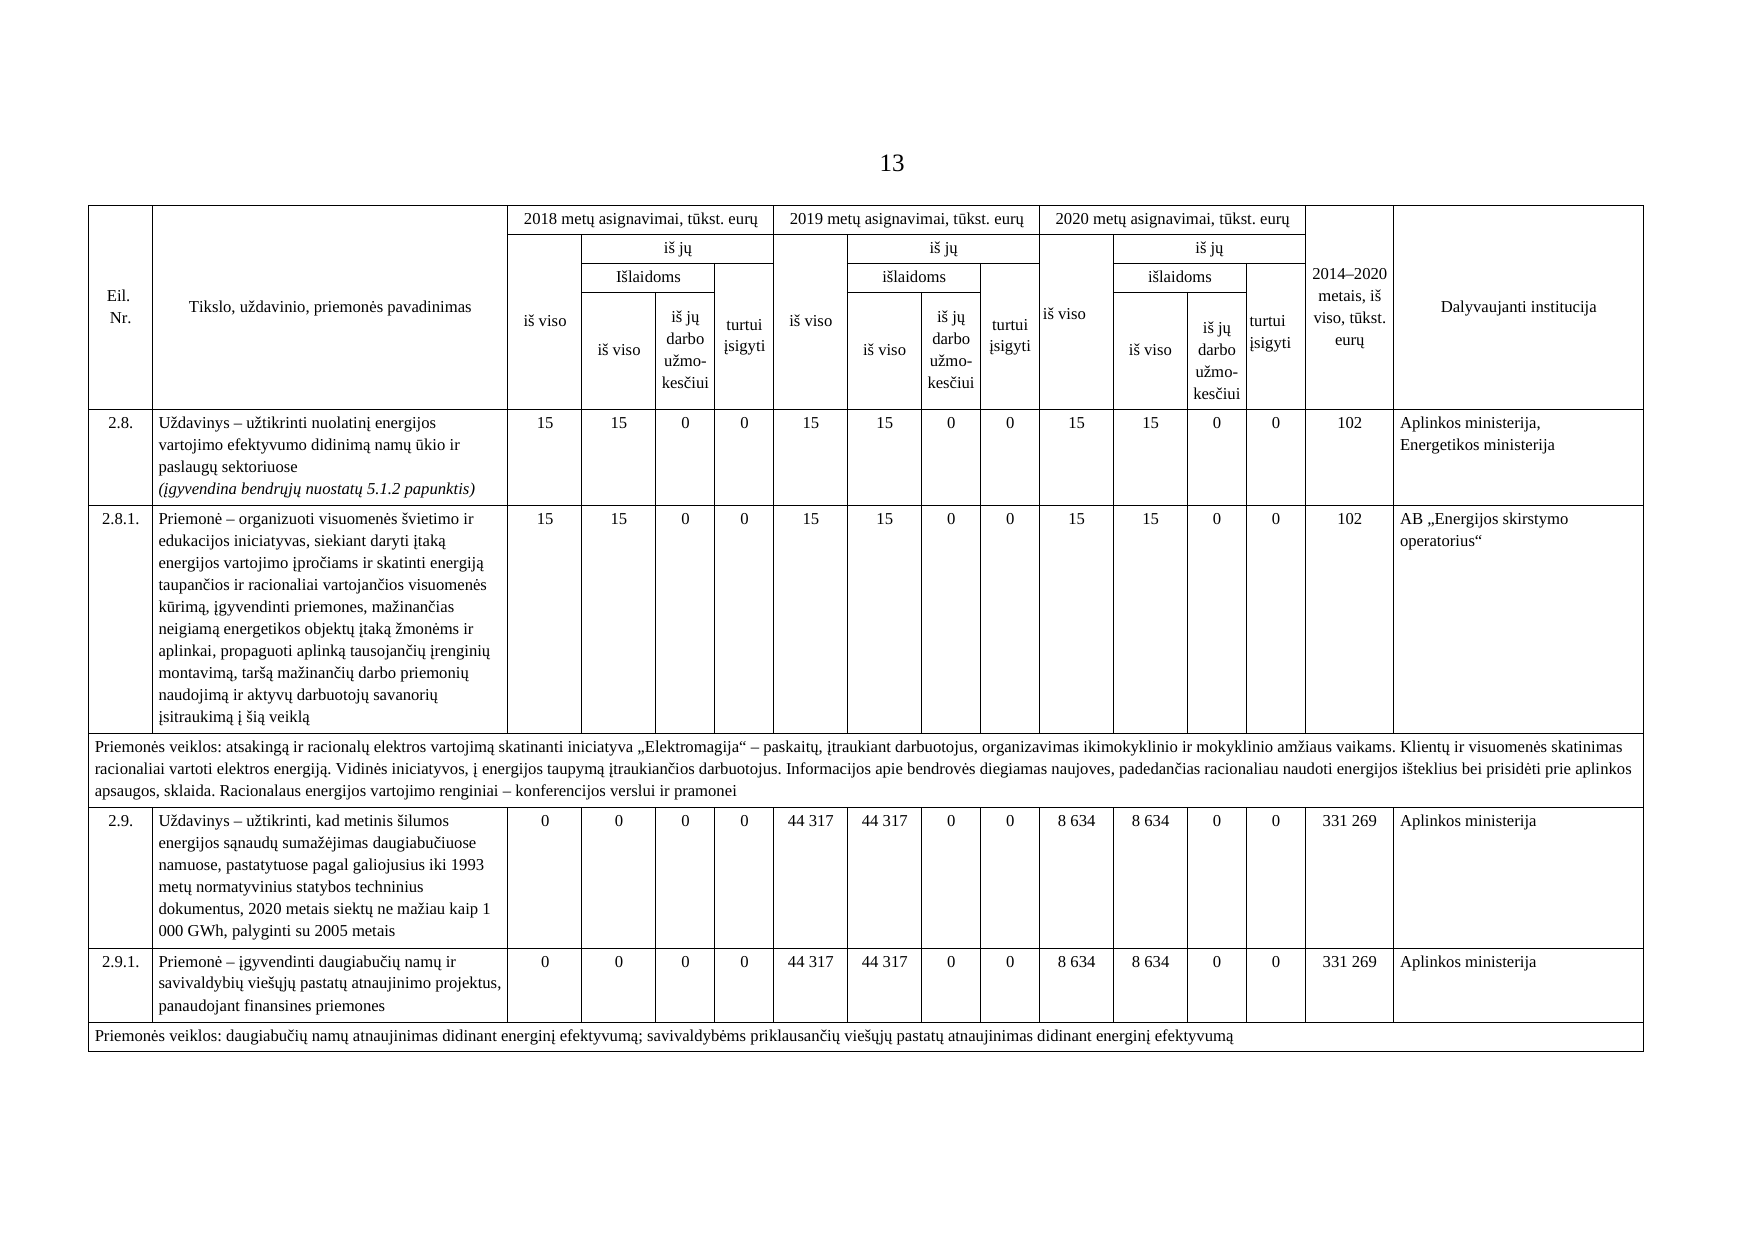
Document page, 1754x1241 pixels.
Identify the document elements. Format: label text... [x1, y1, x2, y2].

table_cell Aplinkos ministerija, Energetikos ministerija [1394, 410, 1643, 505]
table_cell 0 [981, 506, 1039, 733]
table_cell 0 [1247, 808, 1305, 947]
table_cell iš viso [1114, 293, 1187, 408]
table_cell 15 [848, 410, 921, 505]
table_cell 15 [774, 506, 847, 733]
table_cell iš jų darbo užmo-kesčiui [656, 293, 714, 408]
table_header Eil. Nr. [89, 206, 152, 408]
table_cell 0 [1247, 410, 1305, 505]
table_cell 15 [1114, 506, 1187, 733]
table_cell 15 [774, 410, 847, 505]
table_cell 0 [656, 506, 714, 733]
table_cell 0 [1188, 506, 1246, 733]
table_cell 0 [715, 410, 773, 505]
table_cell iš viso [508, 235, 581, 408]
table_cell 0 [1188, 949, 1246, 1022]
table_cell 15 [1040, 506, 1113, 733]
table_cell 331 269 [1306, 949, 1393, 1022]
table_cell 8 634 [1040, 949, 1113, 1022]
table_cell Uždavinys – užtikrinti, kad metinis šilumos energijos sąnaudų sumažėjimas daugiabučiuose namuose, pastatytuose pagal galiojusius iki 1993 metų normatyvinius statybos techninius dokumentus, 2020 metais siektų ne mažiau kaip 1 000 GWh, palyginti su 2005 metais [153, 808, 507, 947]
table_cell iš jų [848, 235, 1039, 263]
table_cell Priemonė – organizuoti visuomenės švietimo ir edukacijos iniciatyvas, siekiant daryti įtaką energijos vartojimo įpročiams ir skatinti energiją taupančios ir racionaliai vartojančios visuomenės kūrimą, įgyvendinti priemones, mažinančias neigiamą energetikos objektų įtaką žmonėms ir aplinkai, propaguoti aplinką tausojančių įrenginių montavimą, taršą mažinančių darbo priemonių naudojimą ir aktyvų darbuotojų savanorių įsitraukimą į šią veiklą [153, 506, 507, 733]
table_cell 0 [1188, 410, 1246, 505]
table_cell Uždavinys – užtikrinti nuolatinį energijos vartojimo efektyvumo didinimą namų ūkio ir paslaugų sektoriuose (įgyvendina bendrųjų nuostatų 5.1.2 papunktis) [153, 410, 507, 505]
table_cell 0 [656, 949, 714, 1022]
table_cell iš viso [1040, 235, 1113, 408]
table_cell 2.8.1. [89, 506, 152, 733]
table_cell 0 [922, 808, 980, 947]
table_cell išlaidoms [1114, 264, 1246, 292]
table_cell iš jų darbo užmo-kesčiui [922, 293, 980, 408]
table_header 2020 metų asignavimai, tūkst. eurų [1040, 206, 1305, 234]
table_cell 0 [656, 808, 714, 947]
table_cell 8 634 [1040, 808, 1113, 947]
table_cell 15 [582, 410, 655, 505]
table_cell išlaidoms [848, 264, 980, 292]
table_cell 0 [715, 949, 773, 1022]
table_cell 0 [1247, 506, 1305, 733]
table_cell iš viso [774, 235, 847, 408]
table_cell 102 [1306, 410, 1393, 505]
table_cell 15 [582, 506, 655, 733]
table_header Tikslo, uždavinio, priemonės pavadinimas [153, 206, 507, 408]
table_cell Aplinkos ministerija [1394, 949, 1643, 1022]
table_cell 0 [508, 949, 581, 1022]
table_cell iš viso [848, 293, 921, 408]
table_cell Priemonės veiklos: daugiabučių namų atnaujinimas didinant energinį efektyvumą; savivaldybėms priklausančių viešųjų pastatų atnaujinimas didinant energinį efektyvumą [89, 1023, 1643, 1051]
table_cell 44 317 [774, 808, 847, 947]
table_cell 15 [508, 410, 581, 505]
table_cell Priemonė – įgyvendinti daugiabučių namų ir savivaldybių viešųjų pastatų atnaujinimo projektus, panaudojant finansines priemones [153, 949, 507, 1022]
table_cell 15 [1114, 410, 1187, 505]
table_cell 0 [922, 410, 980, 505]
table_cell iš jų darbo užmo-kesčiui [1188, 293, 1246, 408]
table_cell 0 [1247, 949, 1305, 1022]
table_cell 15 [1040, 410, 1113, 505]
table_cell 15 [848, 506, 921, 733]
table_cell AB „Energijos skirstymo operatorius“ [1394, 506, 1643, 733]
table_cell Išlaidoms [582, 264, 714, 292]
table_cell 44 317 [848, 949, 921, 1022]
table_cell turtui įsigyti [1247, 264, 1305, 408]
table_cell 0 [1188, 808, 1246, 947]
table_cell 0 [922, 506, 980, 733]
table_cell iš viso [582, 293, 655, 408]
table_cell Priemonės veiklos: atsakingą ir racionalų elektros vartojimą skatinanti iniciatyva „Elektromagija“ – paskaitų, įtraukiant darbuotojus, organizavimas ikimokyklinio ir mokyklinio amžiaus vaikams. Klientų ir visuomenės skatinimas racionaliai vartoti elektros energiją. Vidinės iniciatyvos, į energijos taupymą įtraukiančios darbuotojus. Informacijos apie bendrovės diegiamas naujoves, padedančias racionaliau naudoti energijos išteklius bei prisidėti prie aplinkos apsaugos, sklaida. Racionalaus energijos vartojimo renginiai – konferencijos verslui ir pramonei [89, 734, 1643, 807]
table_cell 331 269 [1306, 808, 1393, 947]
table_header 2018 metų asignavimai, tūkst. eurų [508, 206, 773, 234]
table_cell 0 [508, 808, 581, 947]
table_cell turtui įsigyti [981, 264, 1039, 408]
table_cell iš jų [582, 235, 773, 263]
table_cell 0 [981, 410, 1039, 505]
table_header Dalyvaujanti institucija [1394, 206, 1643, 408]
table_cell 8 634 [1114, 808, 1187, 947]
table_header 2014–2020 metais, iš viso, tūkst. eurų [1306, 206, 1393, 408]
table_cell 8 634 [1114, 949, 1187, 1022]
table_cell 0 [582, 949, 655, 1022]
table_cell Aplinkos ministerija [1394, 808, 1643, 947]
table_cell 0 [715, 506, 773, 733]
table_cell 0 [656, 410, 714, 505]
table_cell 44 317 [774, 949, 847, 1022]
table_cell 0 [981, 808, 1039, 947]
table_cell 0 [981, 949, 1039, 1022]
table_cell 44 317 [848, 808, 921, 947]
table_header 2019 metų asignavimai, tūkst. eurų [774, 206, 1039, 234]
table_cell turtui įsigyti [715, 264, 773, 408]
table_cell 15 [508, 506, 581, 733]
table_cell 2.9. [89, 808, 152, 947]
table_cell 0 [582, 808, 655, 947]
table_cell 102 [1306, 506, 1393, 733]
table_cell iš jų [1114, 235, 1305, 263]
table_cell 0 [922, 949, 980, 1022]
table_cell 2.8. [89, 410, 152, 505]
table_cell 0 [715, 808, 773, 947]
table_cell 2.9.1. [89, 949, 152, 1022]
